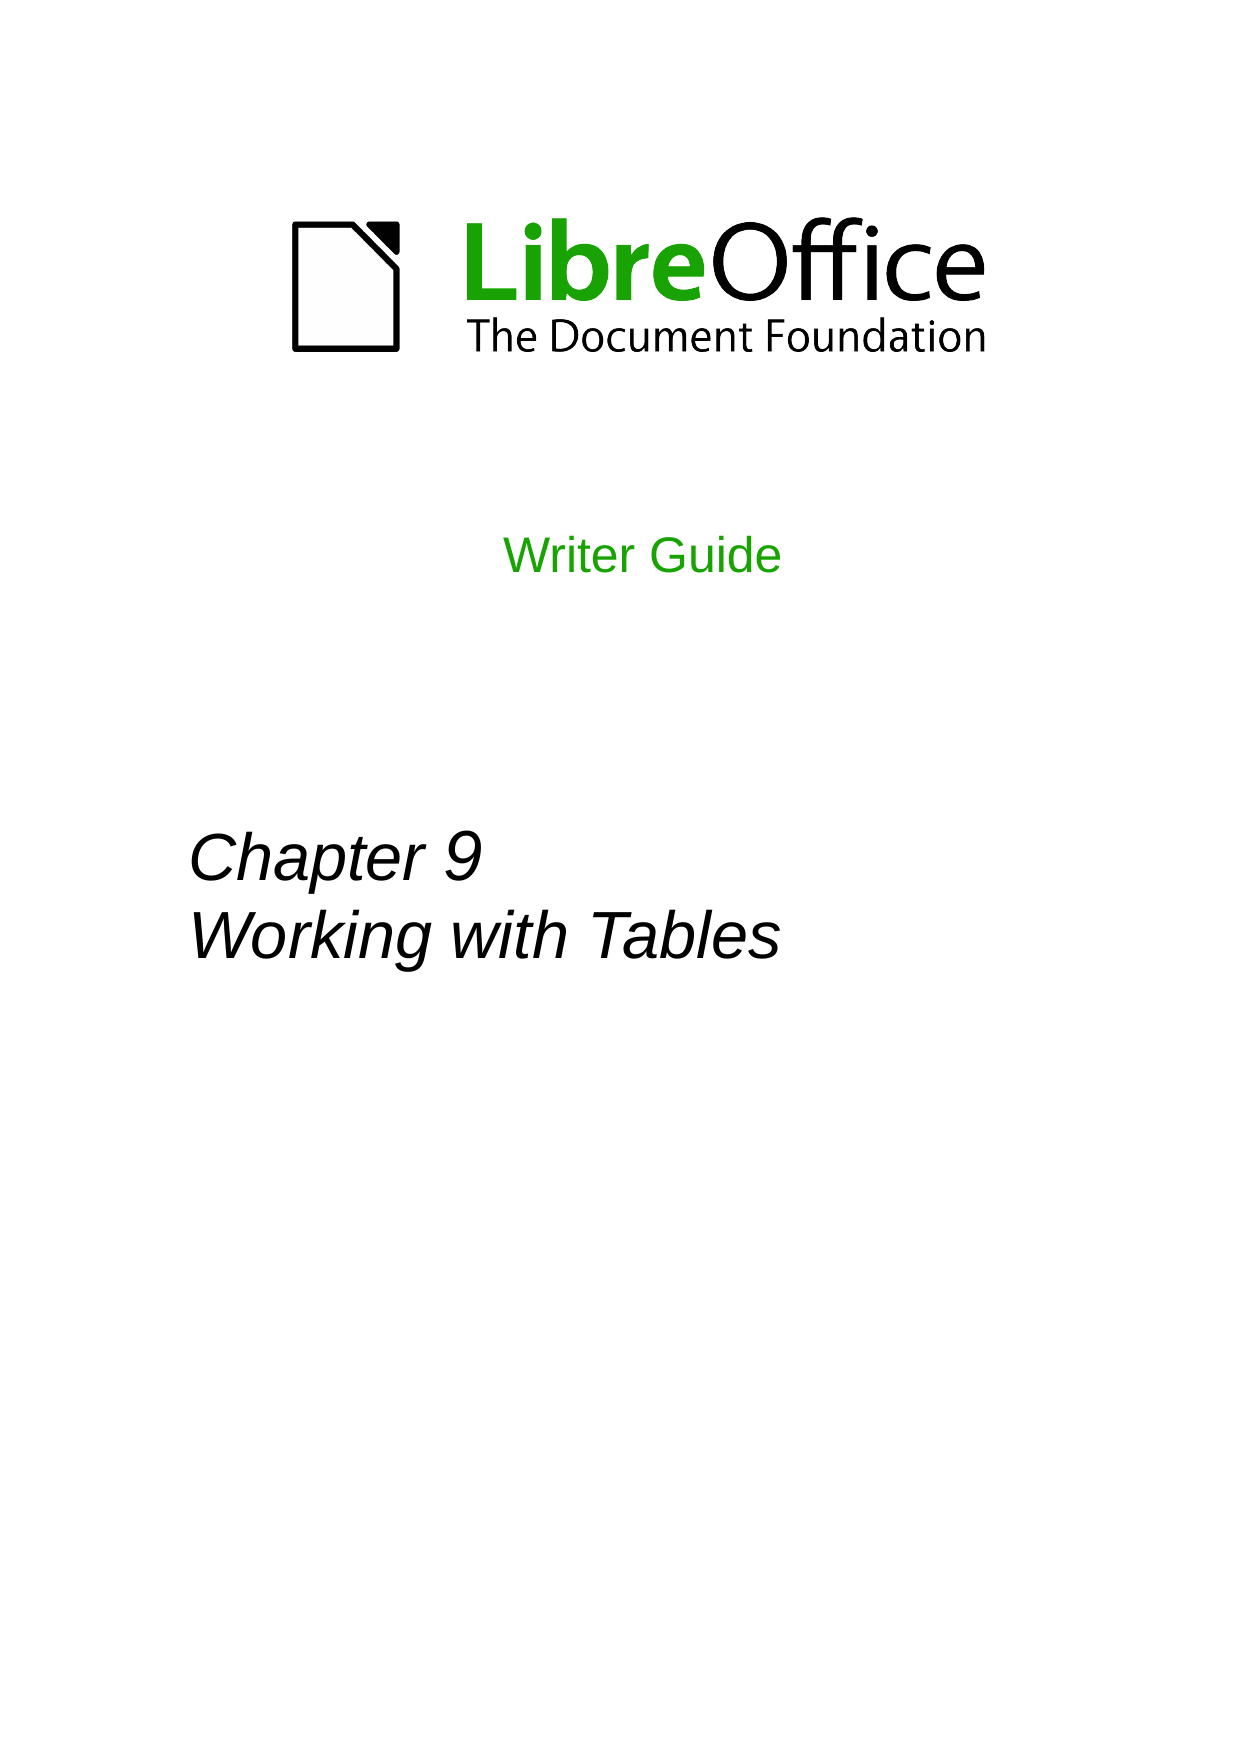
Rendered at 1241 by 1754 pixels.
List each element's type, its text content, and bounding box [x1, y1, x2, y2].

text Writer Guide [188, 526, 1098, 583]
picture [250, 186, 1035, 387]
subtitle Chapter 9 Working with Tables [188, 814, 1098, 972]
